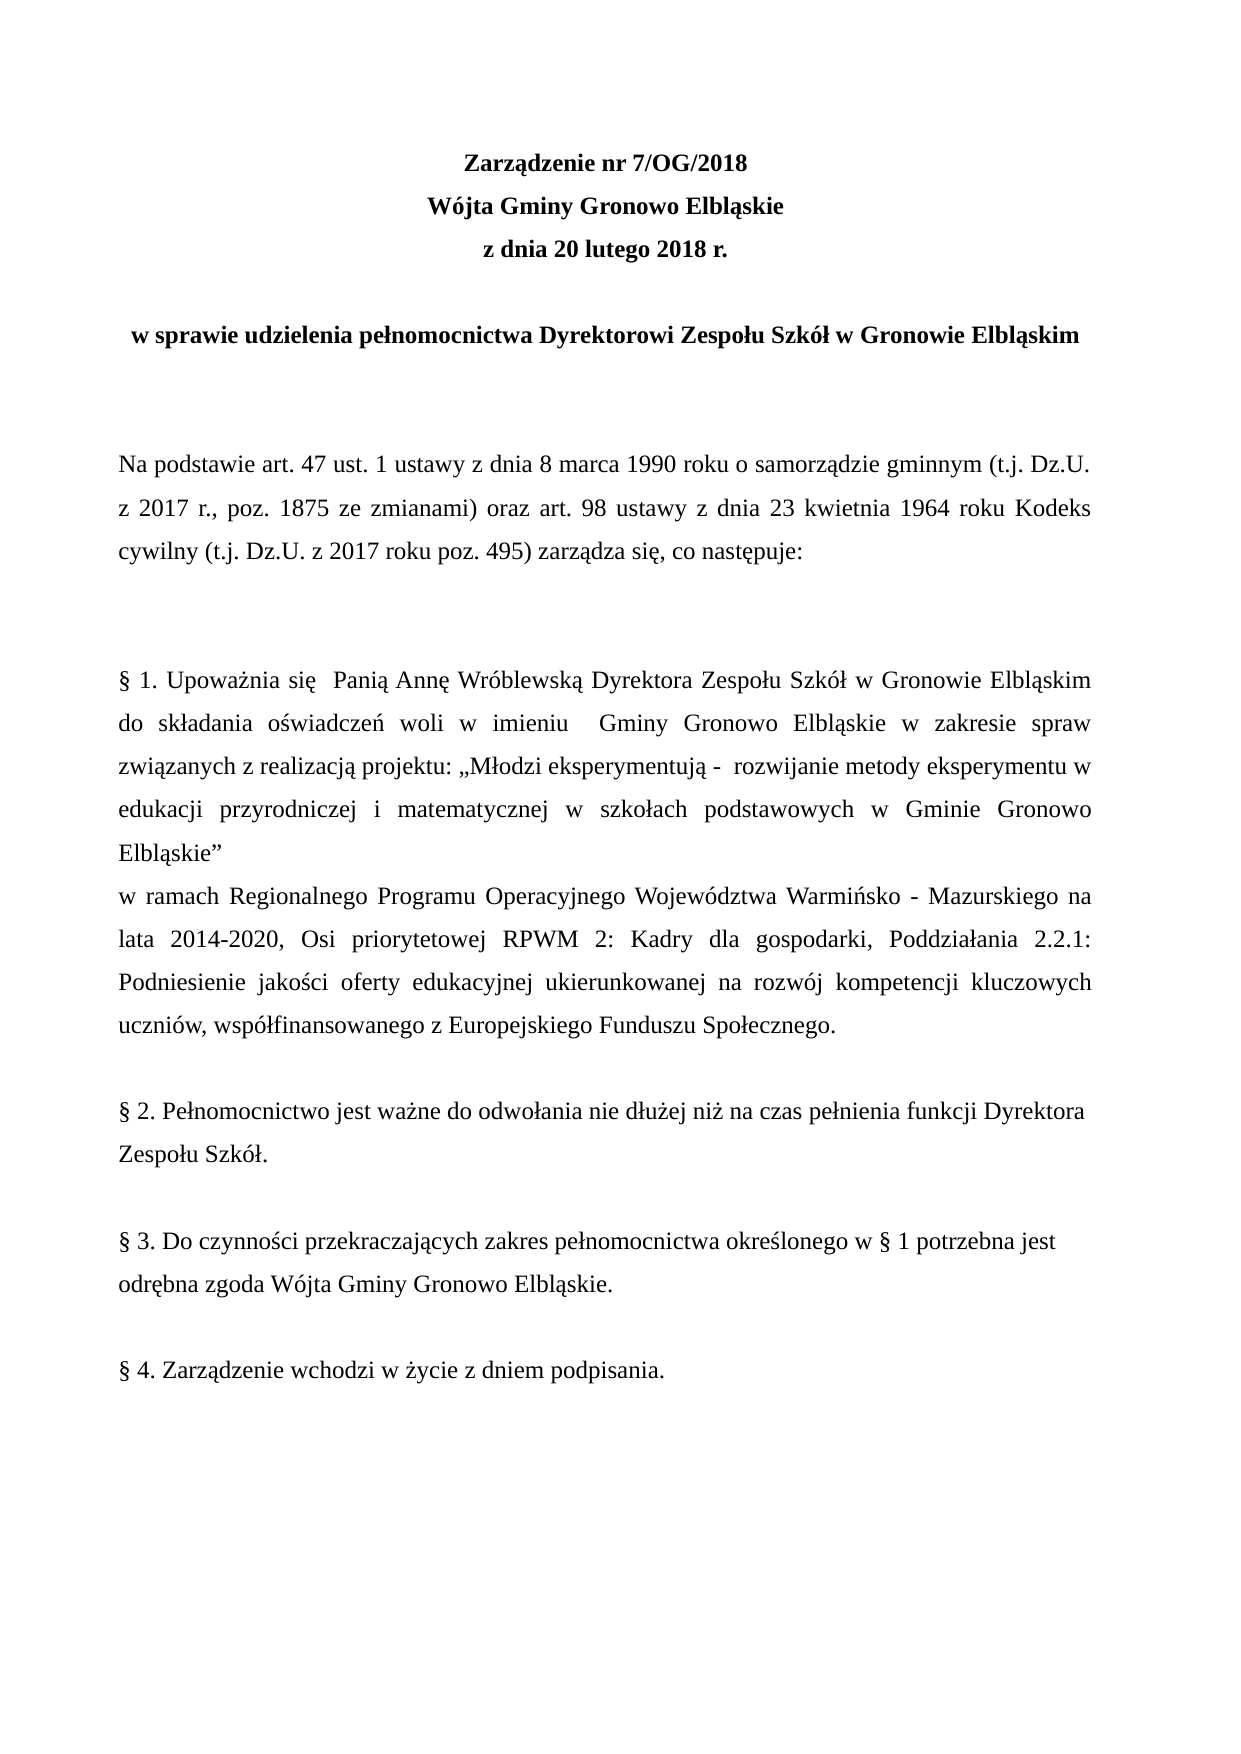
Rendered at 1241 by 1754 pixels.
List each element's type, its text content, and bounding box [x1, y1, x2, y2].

text Wójta Gminy Gronowo Elbląskie [118, 191, 1093, 219]
text w sprawie udzielenia pełnomocnictwa Dyrektorowi Zespołu Szkół w Gronowie Elbląskim [118, 320, 1093, 349]
text § 3. Do czynności przekraczających zakres pełnomocnictwa określonego w § 1 potrzebna jest odrębna zgoda Wójta Gminy Gronowo Elbląskie. [118, 1226, 1093, 1298]
text § 2. Pełnomocnictwo jest ważne do odwołania nie dłużej niż na czas pełnienia funkcji Dyrektora Zespołu Szkół. [118, 1096, 1093, 1168]
text Na podstawie art. 47 ust. 1 ustawy z dnia 8 marca 1990 roku o samorządzie gminnym (t.j. Dz.U. z 2017 r., poz. 1875 ze zmianami) oraz art. 98 ustawy z dnia 23 kwietnia 1964 roku Kodeks cywilny (t.j. Dz.U. z 2017 roku poz. 495) zarządza się, co następuje: [118, 449, 1093, 564]
text z dnia 20 lutego 2018 r. [118, 234, 1093, 263]
text § 4. Zarządzenie wchodzi w życie z dniem podpisania. [118, 1355, 1093, 1384]
text § 1. Upoważnia się Panią Annę Wróblewską Dyrektora Zespołu Szkół w Gronowie Elbląskim do składania oświadczeń woli w imieniu Gminy Gronowo Elbląskie w zakresie spraw związanych z realizacją projektu: „Młodzi eksperymentują - rozwijanie metody eksperymentu w edukacji przyrodniczej i matematycznej w szkołach podstawowych w Gminie Gronowo Elbląskie” w ramach Regionalnego Programu Operacyjnego Województwa Warmińsko - Mazurskiego na lata 2014-2020, Osi priorytetowej RPWM 2: Kadry dla gospodarki, Poddziałania 2.2.1: Podniesienie jakości oferty edukacyjnej ukierunkowanej na rozwój kompetencji kluczowych uczniów, współfinansowanego z Europejskiego Funduszu Społecznego. [118, 665, 1093, 1039]
text Zarządzenie nr 7/OG/2018 [118, 148, 1093, 176]
